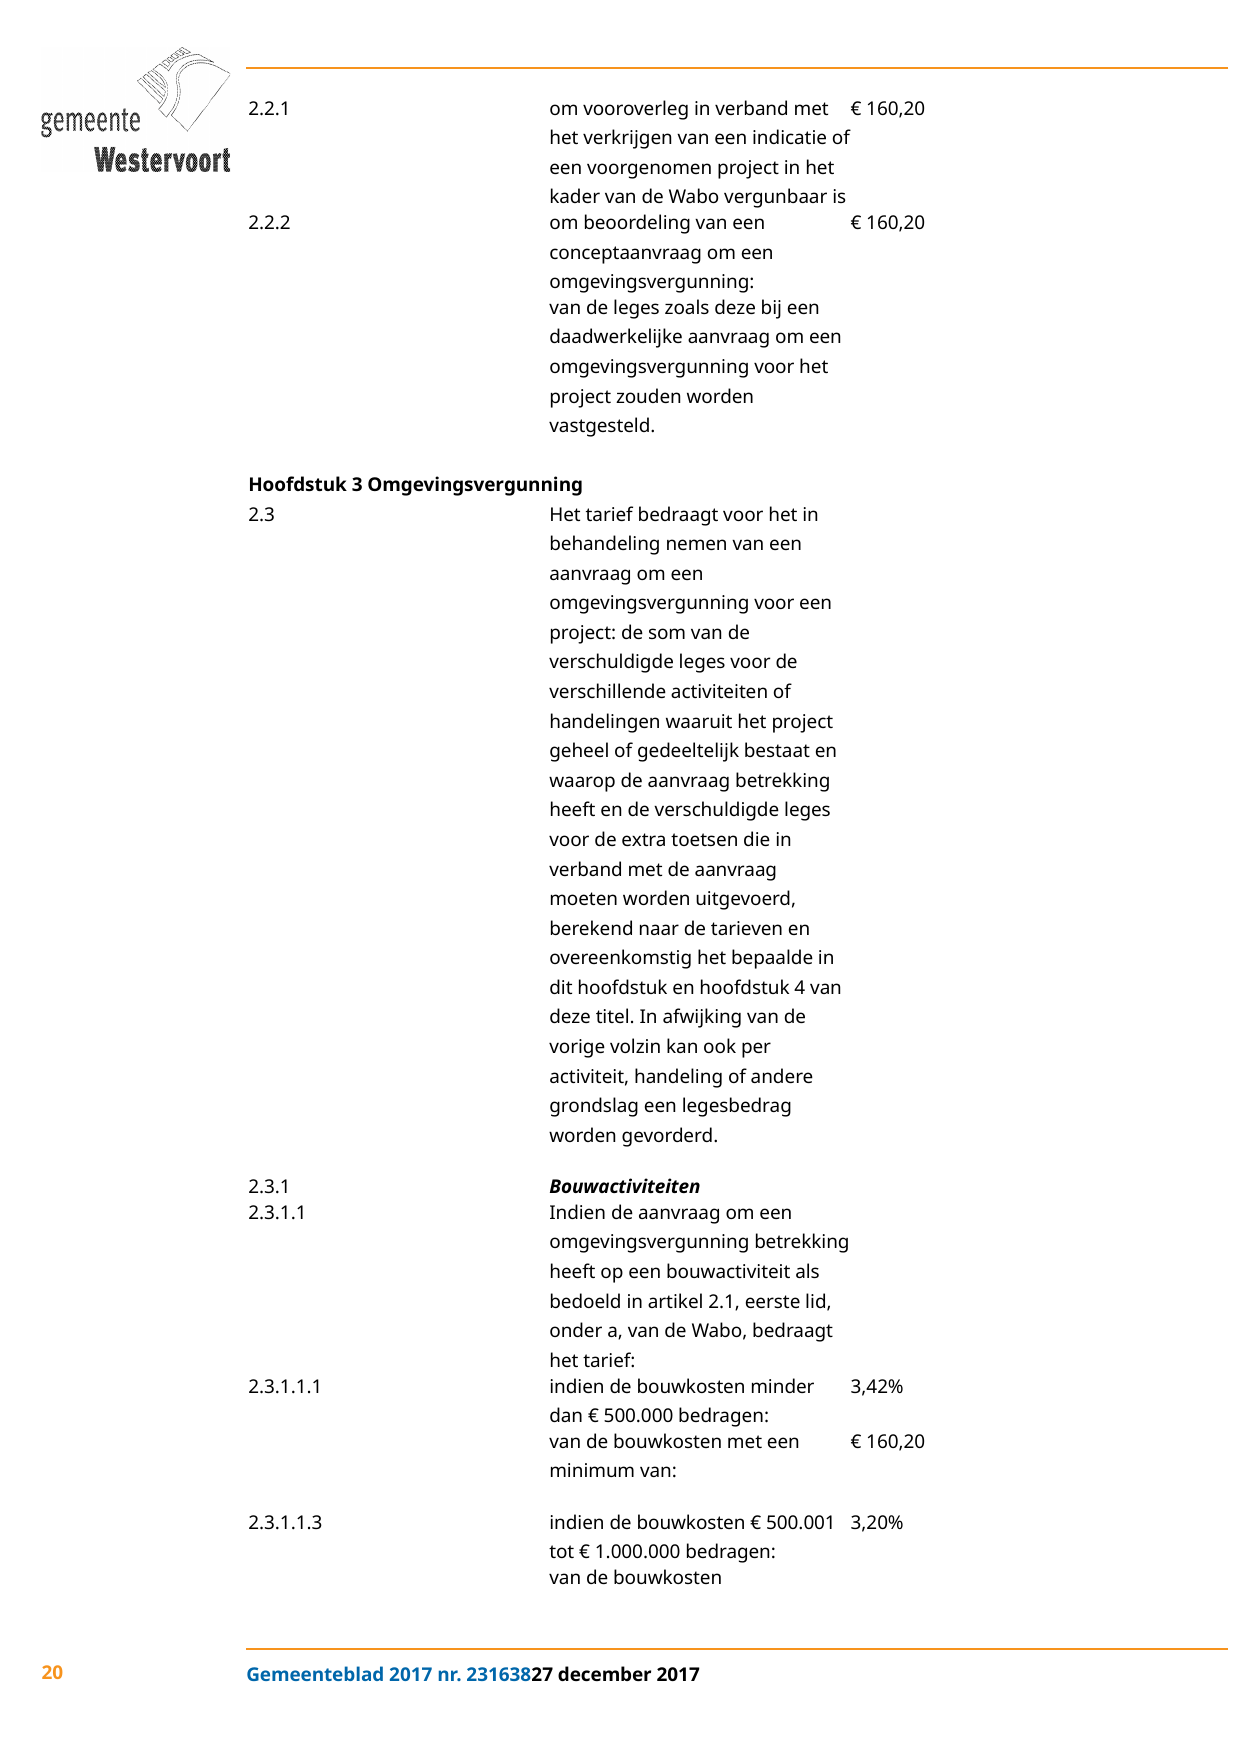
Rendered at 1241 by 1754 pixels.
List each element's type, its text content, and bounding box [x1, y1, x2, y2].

table_cell van de leges zoals deze bij een daadwerkelijke aanvraag om een omgevingsvergunning voor het project zouden worden vastgesteld. [549, 294, 850, 438]
table_cell 2.3.1.1.1 [248, 1373, 549, 1428]
table_cell € 160,20 [850, 1428, 1152, 1483]
table_cell indien de bouwkosten minder dan € 500.000 bedragen: [549, 1373, 850, 1428]
table_cell van de bouwkosten met een minimum van: [549, 1428, 850, 1483]
table_cell 2.3.1.1 [248, 1199, 549, 1373]
table_cell € 160,20 [850, 95, 1152, 209]
table_cell 2.2.1 [248, 95, 549, 209]
table_cell om vooroverleg in verband met het verkrijgen van een indicatie of een voorgenomen project in het kader van de Wabo vergunbaar is [549, 95, 850, 209]
table_cell indien de bouwkosten € 500.001 tot € 1.000.000 bedragen: [549, 1509, 850, 1564]
table_header [850, 501, 1152, 1148]
table_cell [248, 1565, 549, 1590]
table_cell [850, 1148, 1152, 1173]
table_cell [248, 1484, 549, 1509]
table_cell [549, 1148, 850, 1173]
picture [41, 47, 231, 172]
table_cell [850, 1565, 1152, 1590]
table_cell 2.3.1 [248, 1174, 549, 1199]
table_cell 2.2.2 [248, 209, 549, 294]
table_cell [248, 1428, 549, 1483]
table_cell [248, 1148, 549, 1173]
table_cell [850, 1199, 1152, 1373]
table_cell [850, 1174, 1152, 1199]
table_header Het tarief bedraagt voor het in behandeling nemen van een aanvraag om een omgevingsvergunning voor een project: de som van de verschuldigde leges voor de verschillende activiteiten of handelingen waaruit het project geheel of gedeeltelijk bestaat en waarop de aanvraag betrekking heeft en de verschuldigde leges voor de extra toetsen die in verband met de aanvraag moeten worden uitgevoerd, berekend naar de tarieven en overeenkomstig het bepaalde in dit hoofdstuk en hoofdstuk 4 van deze titel. In afwijking van de vorige volzin kan ook per activiteit, handeling of andere grondslag een legesbedrag worden gevorderd. [549, 501, 850, 1148]
table_cell 2.3.1.1.3 [248, 1509, 549, 1564]
text Hoofdstuk 3 Omgevingsvergunning [248, 471, 1152, 497]
table_cell [549, 1484, 850, 1509]
table_cell van de bouwkosten [549, 1565, 850, 1590]
table_cell Bouwactiviteiten [549, 1174, 850, 1199]
table_header 2.3 [248, 501, 549, 1148]
table_cell [850, 294, 1152, 438]
table_cell om beoordeling van een conceptaanvraag om een omgevingsvergunning: [549, 209, 850, 294]
table_cell Indien de aanvraag om een omgevingsvergunning betrekking heeft op een bouwactiviteit als bedoeld in artikel 2.1, eerste lid, onder a, van de Wabo, bedraagt het tarief: [549, 1199, 850, 1373]
table_cell 3,20% [850, 1509, 1152, 1564]
table_cell 3,42% [850, 1373, 1152, 1428]
table_cell € 160,20 [850, 209, 1152, 294]
table_cell [248, 294, 549, 438]
